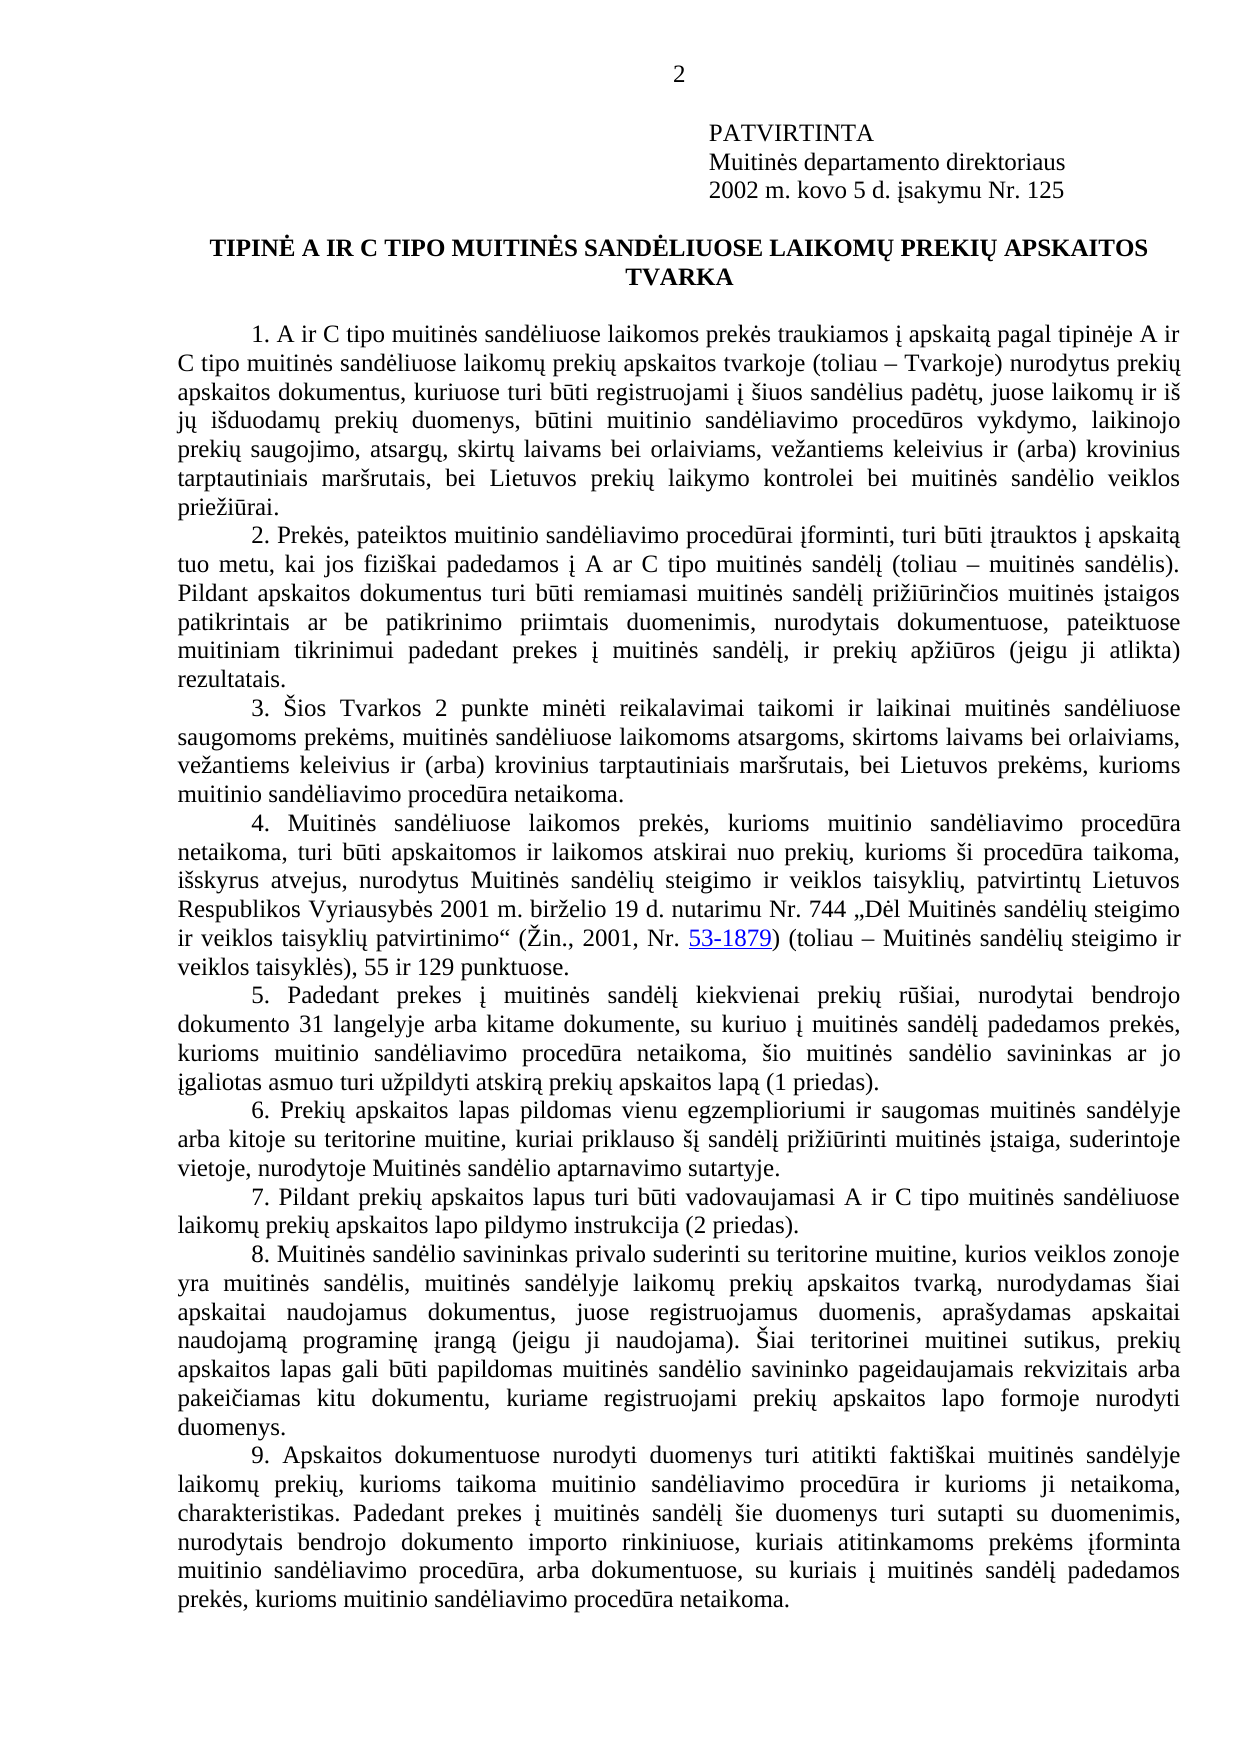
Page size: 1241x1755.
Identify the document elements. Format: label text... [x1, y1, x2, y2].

text 2. Prekės, pateiktos muitinio sandėliavimo procedūrai įforminti, turi būti įtrauktos į apskaitą tuo metu, kai jos fiziškai padedamos į A ar C tipo muitinės sandėlį (toliau – muitinės sandėlis). Pildant apskaitos dokumentus turi būti remiamasi muitinės sandėlį prižiūrinčios muitinės įstaigos patikrintais ar be patikrinimo priimtais duomenimis, nurodytais dokumentuose, pateiktuose muitiniam tikrinimui padedant prekes į muitinės sandėlį, ir prekių apžiūros (jeigu ji atlikta) rezultatais. [177, 521, 1181, 693]
text 4. Muitinės sandėliuose laikomos prekės, kurioms muitinio sandėliavimo procedūra netaikoma, turi būti apskaitomos ir laikomos atskirai nuo prekių, kurioms ši procedūra taikoma, išskyrus atvejus, nurodytus Muitinės sandėlių steigimo ir veiklos taisyklių, patvirtintų Lietuvos Respublikos Vyriausybės 2001 m. birželio 19 d. nutarimu Nr. 744 „Dėl Muitinės sandėlių steigimo ir veiklos taisyklių patvirtinimo“ (Žin., 2001, Nr. 53-1879) (toliau – Muitinės sandėlių steigimo ir veiklos taisyklės), 55 ir 129 punktuose. [177, 808, 1181, 981]
text 2002 m. kovo 5 d. įsakymu Nr. 125 [177, 176, 1181, 204]
text 8. Muitinės sandėlio savininkas privalo suderinti su teritorine muitine, kurios veiklos zonoje yra muitinės sandėlis, muitinės sandėlyje laikomų prekių apskaitos tvarką, nurodydamas šiai apskaitai naudojamus dokumentus, juose registruojamus duomenis, aprašydamas apskaitai naudojamą programinę įrangą (jeigu ji naudojama). Šiai teritorinei muitinei sutikus, prekių apskaitos lapas gali būti papildomas muitinės sandėlio savininko pageidaujamais rekvizitais arba pakeičiamas kitu dokumentu, kuriame registruojami prekių apskaitos lapo formoje nurodyti duomenys. [177, 1239, 1181, 1441]
text TIPINĖ A IR C TIPO MUITINĖS SANDĖLIUOSE LAIKOMŲ PREKIŲ APSKAITOS TVARKA [177, 233, 1181, 291]
text 6. Prekių apskaitos lapas pildomas vienu egzemplioriumi ir saugomas muitinės sandėlyje arba kitoje su teritorine muitine, kuriai priklauso šį sandėlį prižiūrinti muitinės įstaiga, suderintoje vietoje, nurodytoje Muitinės sandėlio aptarnavimo sutartyje. [177, 1096, 1181, 1182]
text 5. Padedant prekes į muitinės sandėlį kiekvienai prekių rūšiai, nurodytai bendrojo dokumento 31 langelyje arba kitame dokumente, su kuriuo į muitinės sandėlį padedamos prekės, kurioms muitinio sandėliavimo procedūra netaikoma, šio muitinės sandėlio savininkas ar jo įgaliotas asmuo turi užpildyti atskirą prekių apskaitos lapą (1 priedas). [177, 981, 1181, 1096]
text 1. A ir C tipo muitinės sandėliuose laikomos prekės traukiamos į apskaitą pagal tipinėje A ir C tipo muitinės sandėliuose laikomų prekių apskaitos tvarkoje (toliau – Tvarkoje) nurodytus prekių apskaitos dokumentus, kuriuose turi būti registruojami į šiuos sandėlius padėtų, juose laikomų ir iš jų išduodamų prekių duomenys, būtini muitinio sandėliavimo procedūros vykdymo, laikinojo prekių saugojimo, atsargų, skirtų laivams bei orlaiviams, vežantiems keleivius ir (arba) krovinius tarptautiniais maršrutais, bei Lietuvos prekių laikymo kontrolei bei muitinės sandėlio veiklos priežiūrai. [177, 319, 1181, 521]
text 3. Šios Tvarkos 2 punkte minėti reikalavimai taikomi ir laikinai muitinės sandėliuose saugomoms prekėms, muitinės sandėliuose laikomoms atsargoms, skirtoms laivams bei orlaiviams, vežantiems keleivius ir (arba) krovinius tarptautiniais maršrutais, bei Lietuvos prekėms, kurioms muitinio sandėliavimo procedūra netaikoma. [177, 693, 1181, 808]
text 7. Pildant prekių apskaitos lapus turi būti vadovaujamasi A ir C tipo muitinės sandėliuose laikomų prekių apskaitos lapo pildymo instrukcija (2 priedas). [177, 1182, 1181, 1239]
text Muitinės departamento direktoriaus [177, 147, 1181, 176]
text 9. Apskaitos dokumentuose nurodyti duomenys turi atitikti faktiškai muitinės sandėlyje laikomų prekių, kurioms taikoma muitinio sandėliavimo procedūra ir kurioms ji netaikoma, charakteristikas. Padedant prekes į muitinės sandėlį šie duomenys turi sutapti su duomenimis, nurodytais bendrojo dokumento importo rinkiniuose, kuriais atitinkamoms prekėms įforminta muitinio sandėliavimo procedūra, arba dokumentuose, su kuriais į muitinės sandėlį padedamos prekės, kurioms muitinio sandėliavimo procedūra netaikoma. [177, 1441, 1181, 1613]
text PATVIRTINTA [709, 118, 1181, 147]
